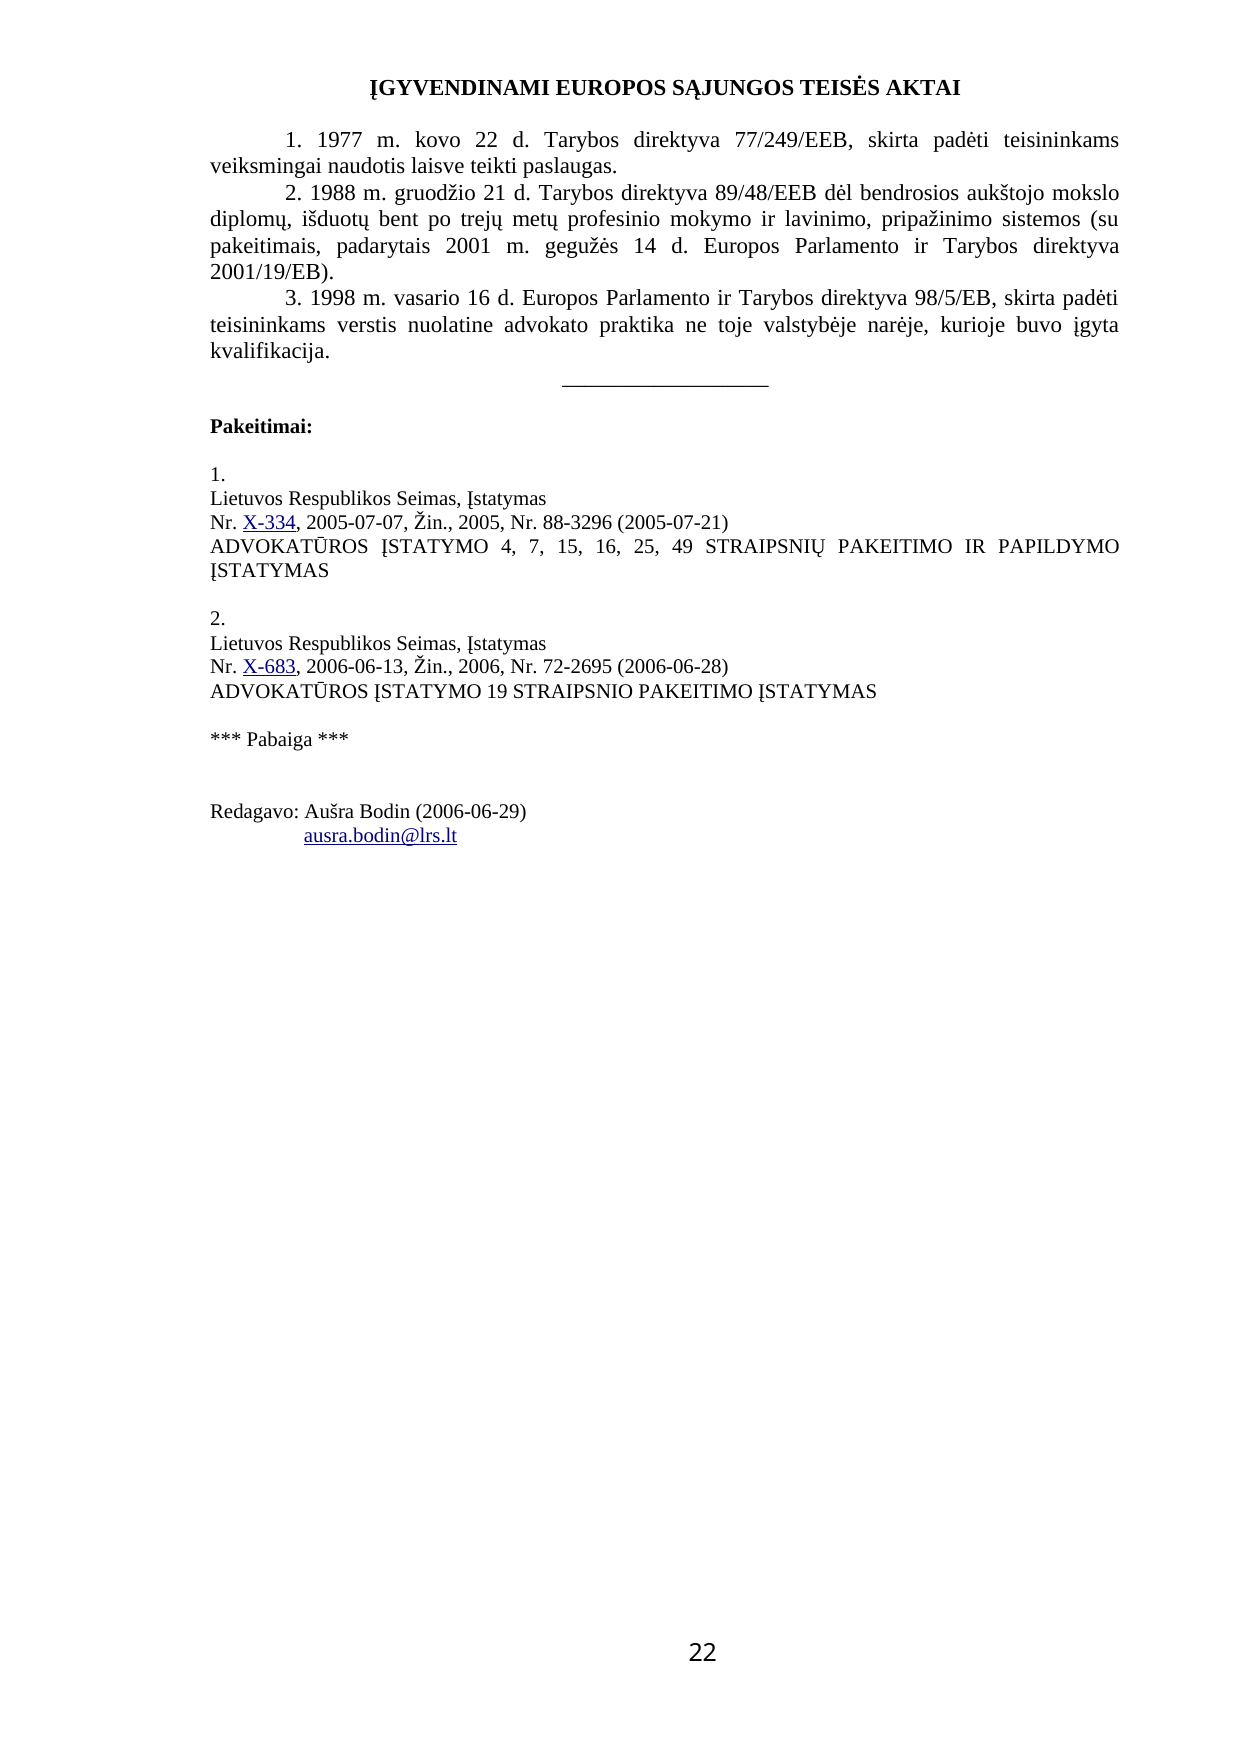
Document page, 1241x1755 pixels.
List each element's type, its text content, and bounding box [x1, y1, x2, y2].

text __________________ [210, 363, 1120, 390]
text Nr. X-334, 2005-07-07, Žin., 2005, Nr. 88-3296 (2005-07-21) [210, 510, 1120, 534]
text Lietuvos Respublikos Seimas, Įstatymas [210, 630, 1120, 654]
text 2. 1988 m. gruodžio 21 d. Tarybos direktyva 89/48/EEB dėl bendrosios aukštojo mokslo diplomų, išduotų bent po trejų metų profesinio mokymo ir lavinimo, pripažinimo sistemos (su pakeitimais, padarytais 2001 m. gegužės 14 d. Europos Parlamento ir Tarybos direktyva 2001/19/EB). [210, 179, 1120, 284]
text Nr. X-683, 2006-06-13, Žin., 2006, Nr. 72-2695 (2006-06-28) [210, 654, 1120, 678]
subtitle ĮGYVENDINAMI EUROPOS SĄJUNGOS TEISĖS AKTAI [210, 73, 1120, 100]
text 1. 1977 m. kovo 22 d. Tarybos direktyva 77/249/EEB, skirta padėti teisininkams veiksmingai naudotis laisve teikti paslaugas. [210, 126, 1120, 179]
text 1. [210, 462, 1120, 486]
text 2. [210, 606, 1120, 630]
text 3. 1998 m. vasario 16 d. Europos Parlamento ir Tarybos direktyva 98/5/EB, skirta padėti teisininkams verstis nuolatine advokato praktika ne toje valstybėje narėje, kurioje buvo įgyta kvalifikacija. [210, 284, 1120, 363]
text ADVOKATŪROS ĮSTATYMO 19 STRAIPSNIO PAKEITIMO ĮSTATYMAS [210, 678, 1120, 703]
text ausra.bodin@lrs.lt [210, 823, 1120, 847]
text Redagavo: Aušra Bodin (2006-06-29) [210, 799, 1120, 823]
text Pakeitimai: [210, 414, 1120, 438]
text Lietuvos Respublikos Seimas, Įstatymas [210, 486, 1120, 510]
text *** Pabaiga *** [210, 727, 1120, 751]
text ADVOKATŪROS ĮSTATYMO 4, 7, 15, 16, 25, 49 STRAIPSNIŲ PAKEITIMO IR PAPILDYMO ĮSTATYMAS [210, 534, 1120, 582]
